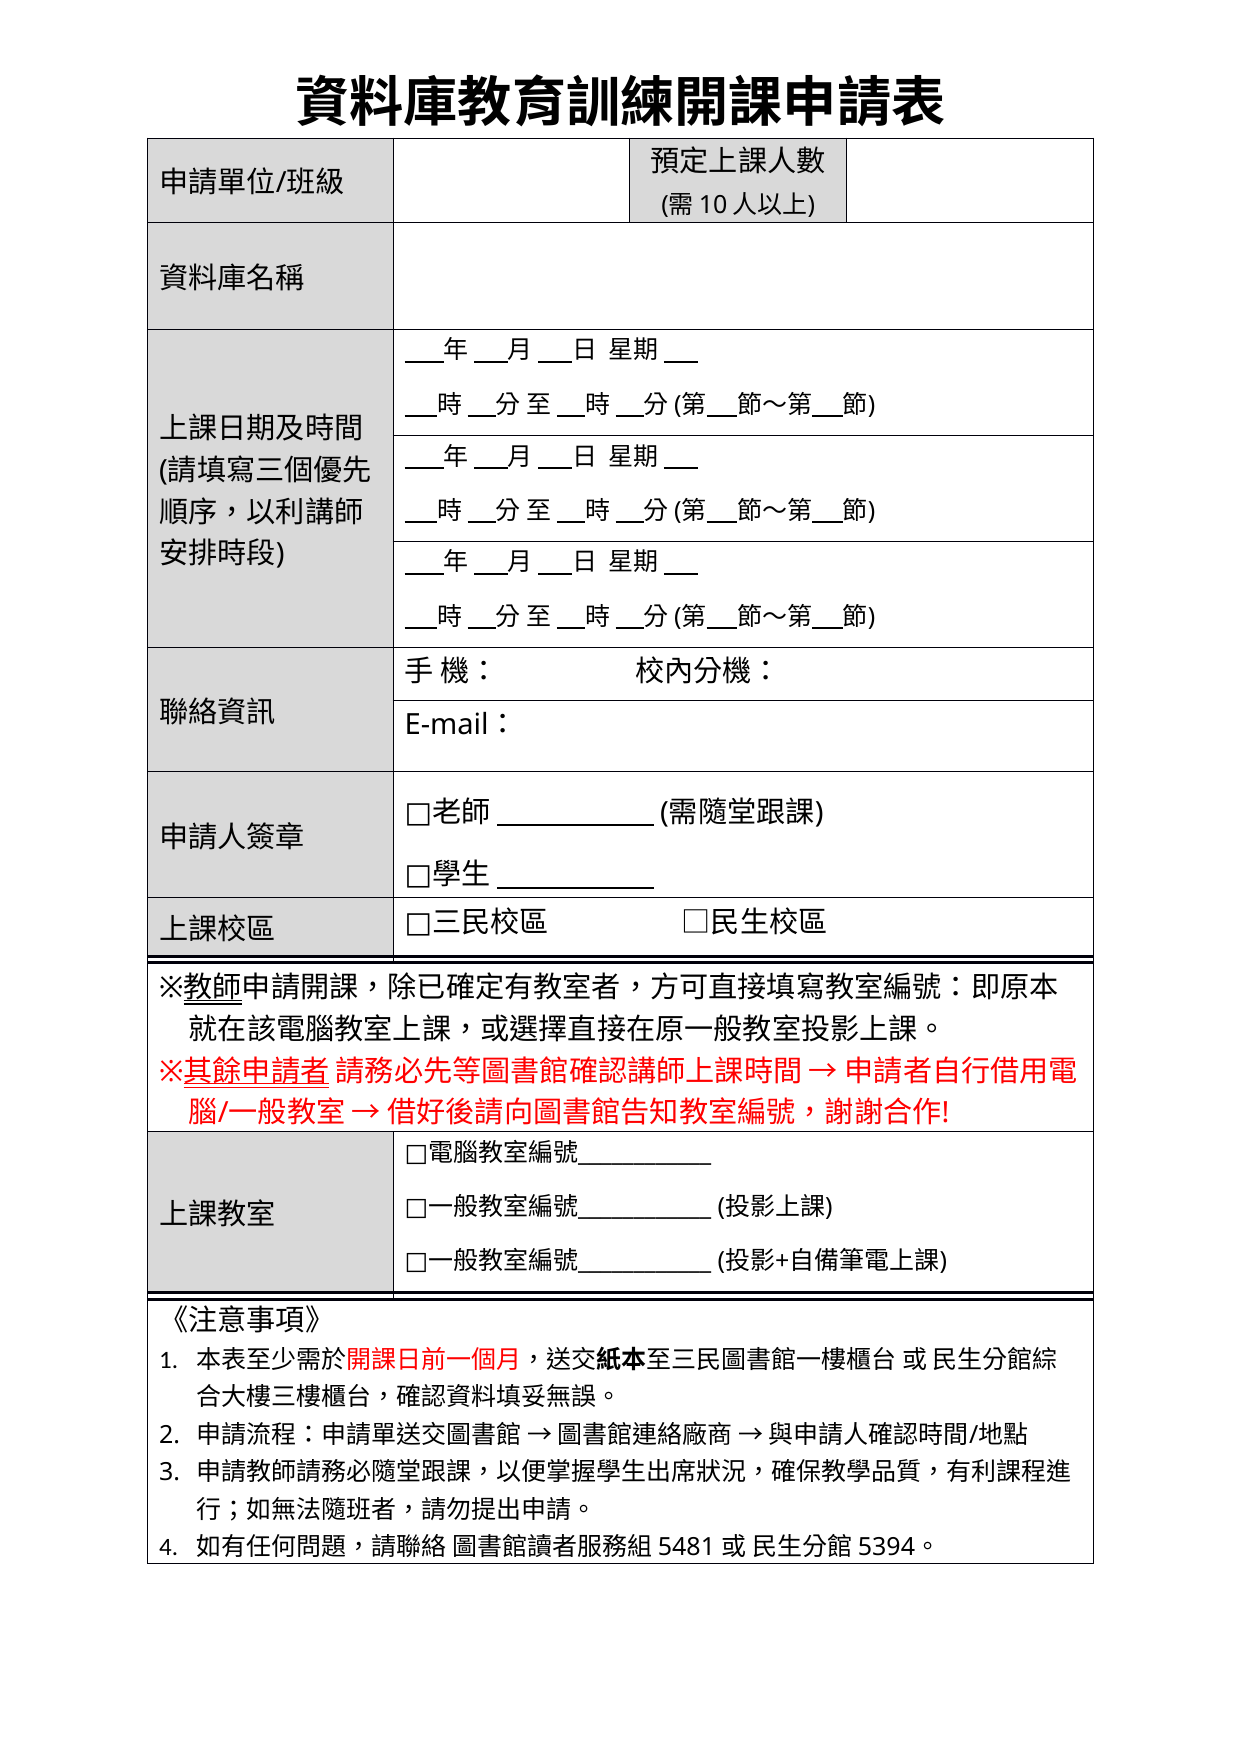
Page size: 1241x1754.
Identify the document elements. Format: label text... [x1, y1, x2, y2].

table_cell E-mail： [394, 701, 1093, 771]
table_cell [394, 223, 1093, 329]
text 資料庫教育訓練開課申請表 [148, 59, 1092, 137]
table_cell 聯絡資訊 [148, 648, 393, 771]
table_cell 年 月 日 星期 時 分 至 時 分 (第 節～第 節) [394, 542, 1093, 647]
table_header [847, 139, 1093, 222]
table_cell 手 機： 校內分機： [394, 648, 1093, 700]
table_cell 上課日期及時間 (請填寫三個優先順序，以利講師安排時段) [148, 330, 393, 647]
table_header 預定上課人數 (需10人以上) [630, 139, 846, 222]
table_cell □三民校區 □民生校區 [394, 898, 1093, 955]
table_cell 年 月 日 星期 時 分 至 時 分 (第 節～第 節) [394, 330, 1093, 435]
table_cell ※教師申請開課，除已確定有教室者，方可直接填寫教室編號：即原本就在該電腦教室上課，或選擇直接在原一般教室投影上課。 ※其餘申請者 請務必先等圖書館確認講師上課時間 → 申請者自行借用電腦/一般教室 → 借好後請向圖書館告知教室編號，謝謝合作! [148, 964, 1093, 1131]
table_cell 《注意事項》 本表至少需於開課日前一個月，送交紙本至三民圖書館一樓櫃台 或 民生分館綜合大樓三樓櫃台，確認資料填妥無誤。 申請流程：申請單送交圖書館 → 圖書館連絡廠商 → 與申請人確認時間/地點 申請教師請務必隨堂跟課，以便掌握學生出席狀況，確保教學品質，有利課程進行；如無法隨班者，請勿提出申請。 如有任何問題，請聯絡 圖書館讀者服務組 5481 或 民生分館 5394。 [148, 1301, 1093, 1563]
table_cell □電腦教室編號____________ □一般教室編號____________ (投影上課) □一般教室編號____________ (投影+自備筆電上課) [394, 1132, 1093, 1291]
table_header 申請單位/班級 [148, 139, 393, 222]
table_header [394, 139, 629, 222]
table_cell 申請人簽章 [148, 772, 393, 897]
table_cell □老師 (需隨堂跟課) □學生 [394, 772, 1093, 897]
table_cell 上課校區 [148, 898, 393, 955]
table_cell 年 月 日 星期 時 分 至 時 分 (第 節～第 節) [394, 436, 1093, 541]
table_cell 上課教室 [148, 1132, 393, 1291]
table_cell 資料庫名稱 [148, 223, 393, 329]
